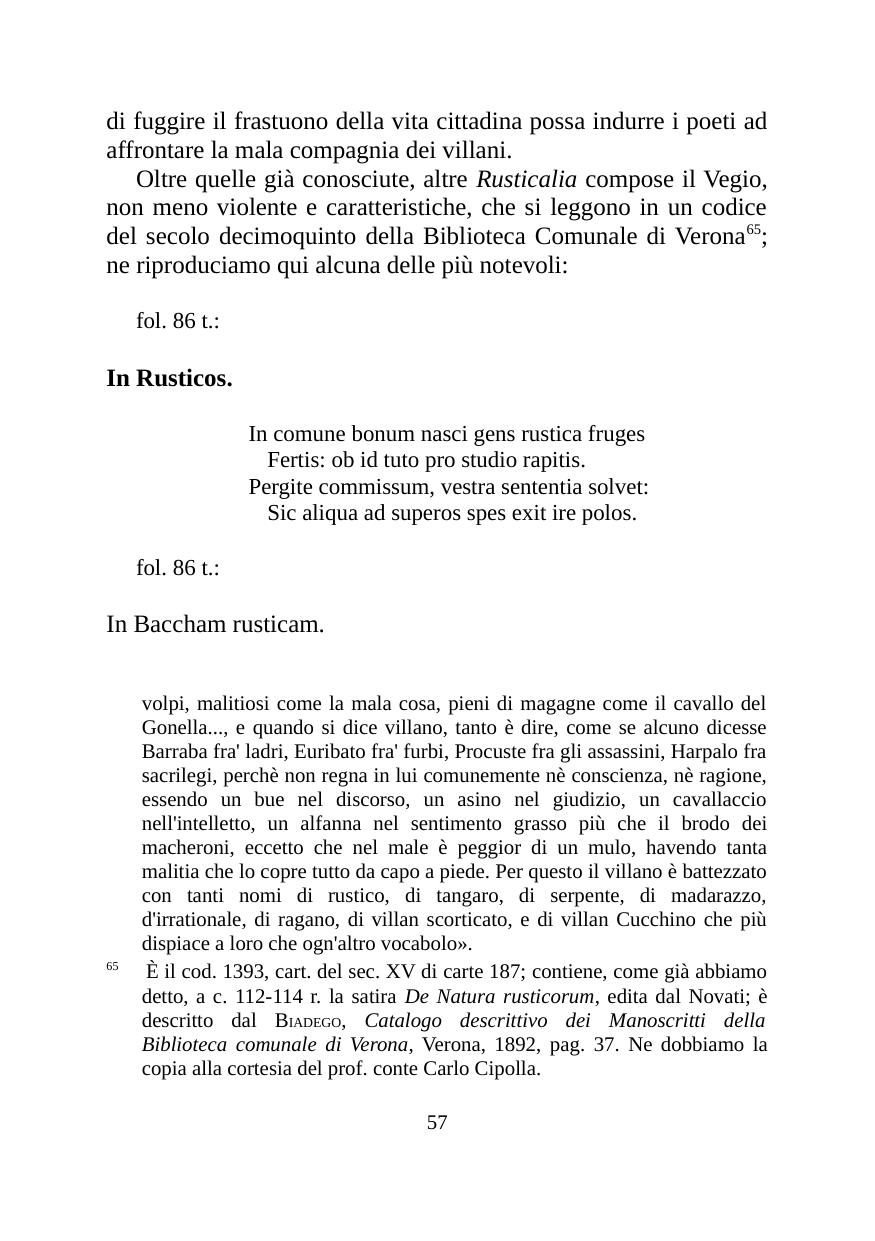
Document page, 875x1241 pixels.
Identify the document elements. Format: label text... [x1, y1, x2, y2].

text Pergite commissum, vestra sententia solvet: [219, 473, 768, 499]
text fol. 86 t.: [106, 554, 768, 581]
text Fertis: ob id tuto pro studio rapitis. [237, 446, 768, 473]
text fol. 86 t.: [106, 307, 768, 334]
text Oltre quelle già conosciute, altre Rusticalia compose il Vegio, non meno violente e caratteristiche, che si leggono in un codice del secolo decimoquinto della Biblioteca Comunale di Verona; ne riproduciamo qui alcuna delle più notevoli: [106, 164, 768, 279]
text volpi, malitiosi come la mala cosa, pieni di magagne come il cavallo del Gonella..., e quando si dice villano, tanto è dire, come se alcuno dicesse Barraba fra' ladri, Euribato fra' furbi, Procuste fra gli assassini, Harpalo fra sacrilegi, perchè non regna in lui comunemente nè conscienza, nè ragione, essendo un bue nel discorso, un asino nel giudizio, un cavallaccio nell'intelletto, un alfanna nel sentimento grasso più che il brodo dei macheroni, eccetto che nel male è peggior di un mulo, havendo tanta malitia che lo copre tutto da capo a piede. Per questo il villano è battezzato con tanti nomi di rustico, di tangaro, di serpente, di madarazzo, d'irrationale, di ragano, di villan scorticato, e di villan Cucchino che più dispiace a loro che ogn'altro vocabolo». [106, 691, 768, 955]
text di fuggire il frastuono della vita cittadina possa indurre i poeti ad affrontare la mala compagnia dei villani. [106, 106, 768, 164]
text In Baccham rusticam. [106, 609, 768, 638]
text In Rusticos. [106, 363, 768, 391]
text Sic aliqua ad superos spes exit ire polos. [237, 499, 768, 526]
text È il cod. 1393, cart. del sec. XV di carte 187; contiene, come già abbiamo detto, a c. 112-114 r. la satira De Natura rusticorum, edita dal Novati; è descritto dal Biadego, Catalogo descrittivo dei Manoscritti della Biblioteca comunale di Verona, Verona, 1892, pag. 37. Ne dobbiamo la copia alla cortesia del prof. conte Carlo Cipolla. [106, 955, 768, 1080]
text In comune bonum nasci gens rustica fruges [219, 420, 768, 446]
